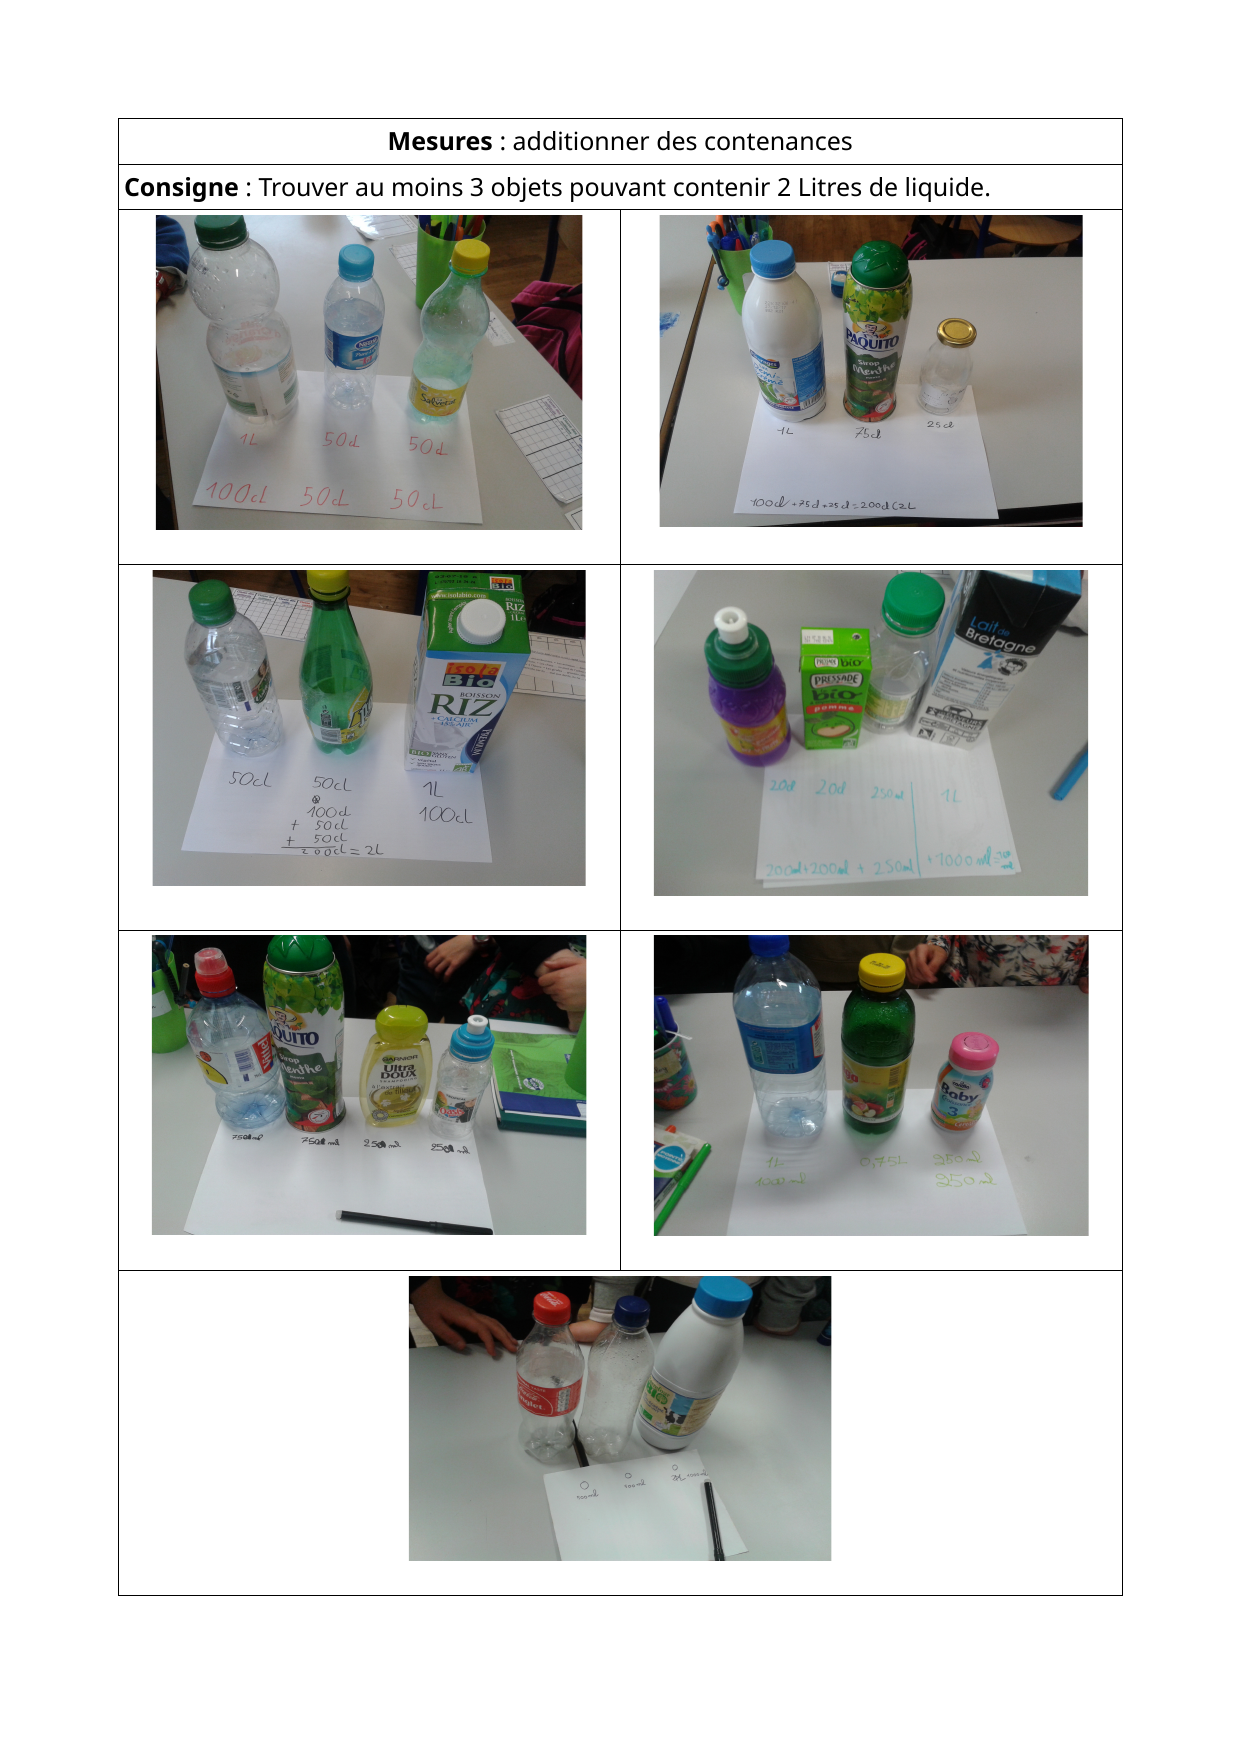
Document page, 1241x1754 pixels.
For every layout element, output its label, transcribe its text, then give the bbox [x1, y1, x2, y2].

table_cell [119, 1271, 1122, 1595]
picture [152, 570, 586, 886]
table_cell [119, 565, 620, 930]
picture [155, 215, 583, 530]
table_cell [119, 210, 620, 564]
table_cell Consigne : Trouver au moins 3 objets pouvant contenir 2 Litres de liquide. [119, 165, 1122, 209]
picture [653, 570, 1089, 896]
picture [653, 935, 1089, 1236]
table_cell [621, 565, 1122, 930]
picture [151, 935, 587, 1235]
picture [408, 1276, 832, 1561]
table_header Mesures : additionner des contenances [119, 119, 1122, 164]
picture [659, 215, 1083, 527]
table_cell [621, 210, 1122, 564]
table_cell [621, 931, 1122, 1270]
table_cell [119, 931, 620, 1270]
